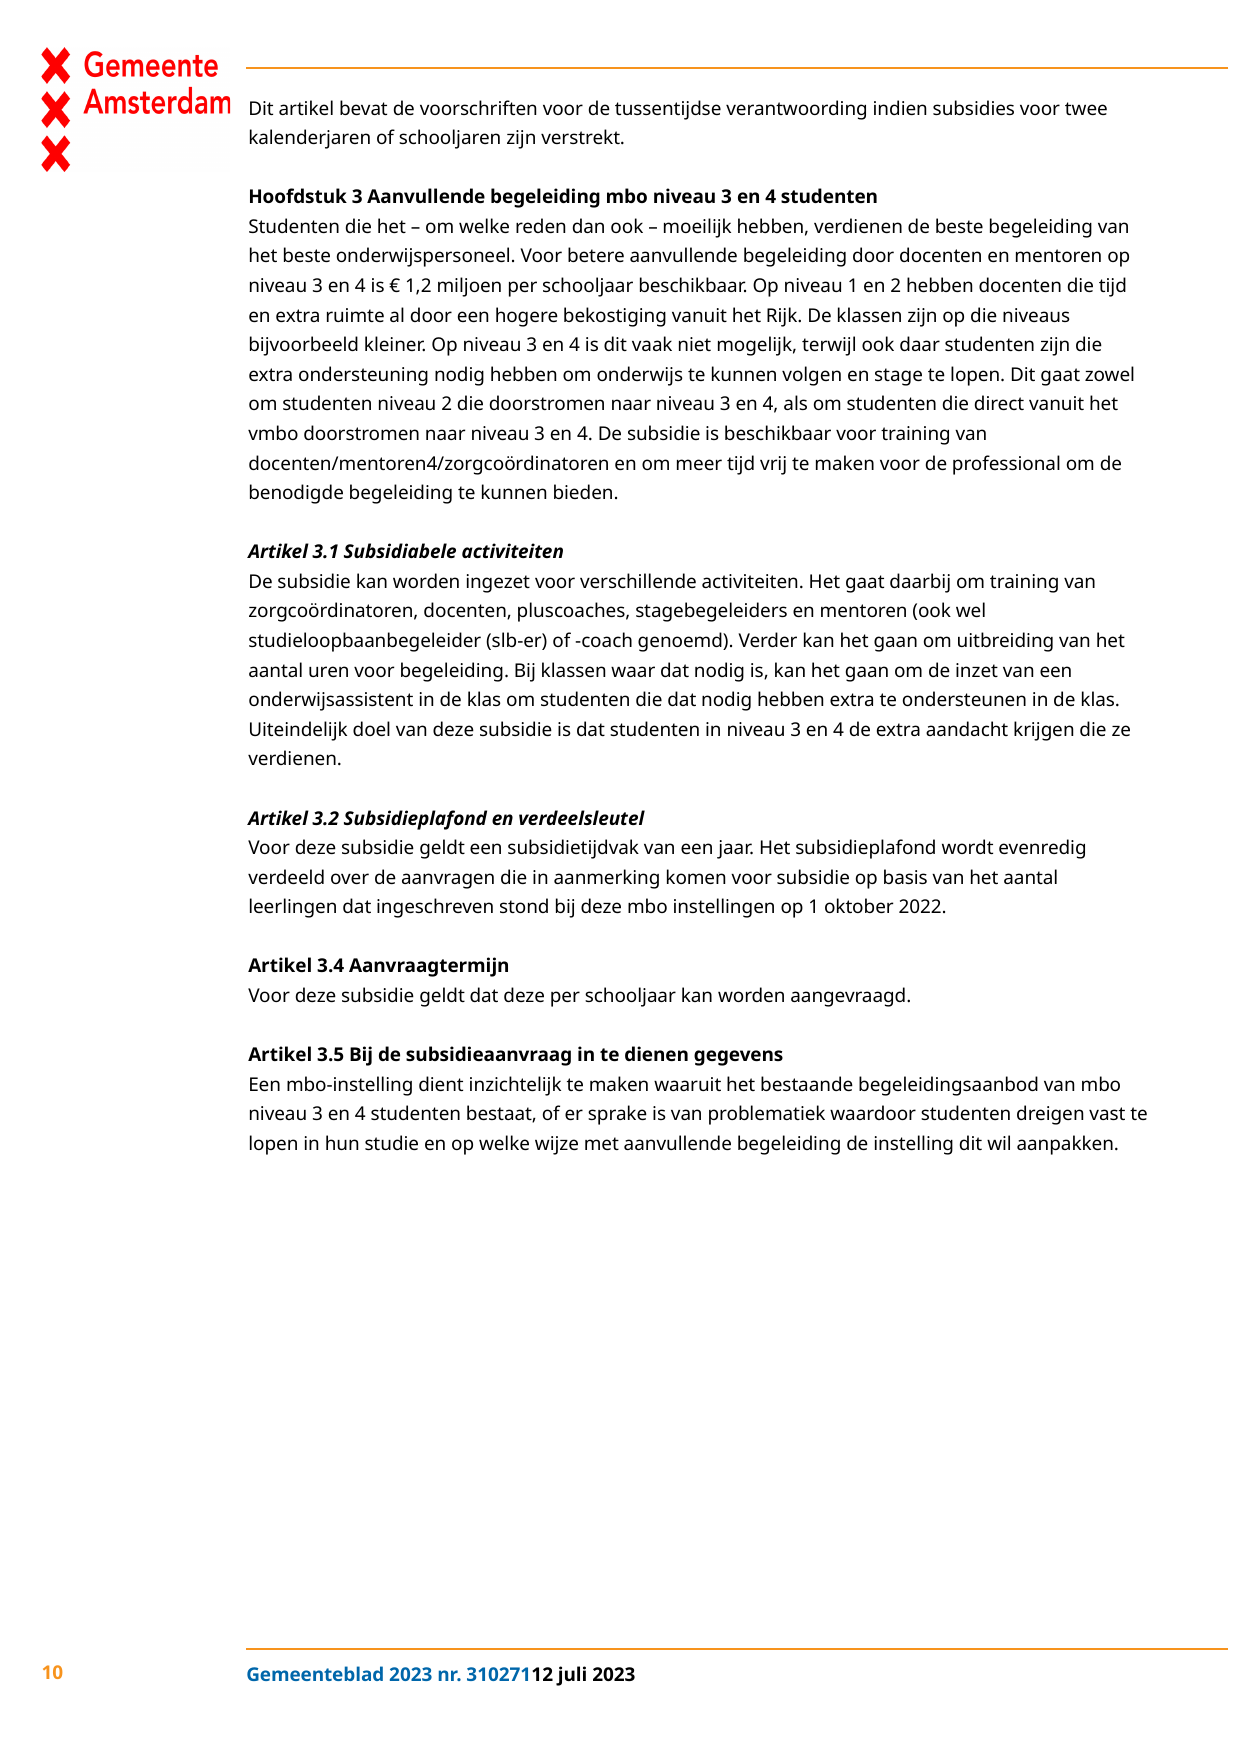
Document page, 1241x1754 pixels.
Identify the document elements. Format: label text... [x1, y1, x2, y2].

picture [41, 47, 231, 172]
text Artikel 3.5 Bij de subsidieaanvraag in te dienen gegevens [248, 1041, 1152, 1067]
text Studenten die het – om welke reden dan ook – moeilijk hebben, verdienen de beste begeleiding van het beste onderwijspersoneel. Voor betere aanvullende begeleiding door docenten en mentoren op niveau 3 en 4 is € 1,2 miljoen per schooljaar beschikbaar. Op niveau 1 en 2 hebben docenten die tijd en extra ruimte al door een hogere bekostiging vanuit het Rijk. De klassen zijn op die niveaus bijvoorbeeld kleiner. Op niveau 3 en 4 is dit vaak niet mogelijk, terwijl ook daar studenten zijn die extra ondersteuning nodig hebben om onderwijs te kunnen volgen en stage te lopen. Dit gaat zowel om studenten niveau 2 die doorstromen naar niveau 3 en 4, als om studenten die direct vanuit het vmbo doorstromen naar niveau 3 en 4. De subsidie is beschikbaar voor training van docenten/mentoren4/zorgcoördinatoren en om meer tijd vrij te maken voor de professional om de benodigde begeleiding te kunnen bieden. [248, 213, 1152, 505]
text Artikel 3.1 Subsidiabele activiteiten [248, 538, 1152, 564]
text Artikel 3.4 Aanvraagtermijn [248, 953, 1152, 978]
text Hoofdstuk 3 Aanvullende begeleiding mbo niveau 3 en 4 studenten [248, 183, 1152, 209]
text De subsidie kan worden ingezet voor verschillende activiteiten. Het gaat daarbij om training van zorgcoördinatoren, docenten, pluscoaches, stagebegeleiders en mentoren (ook wel studieloopbaanbegeleider (slb-er) of -coach genoemd). Verder kan het gaan om uitbreiding van het aantal uren voor begeleiding. Bij klassen waar dat nodig is, kan het gaan om de inzet van een onderwijsassistent in de klas om studenten die dat nodig hebben extra te ondersteunen in de klas. Uiteindelijk doel van deze subsidie is dat studenten in niveau 3 en 4 de extra aandacht krijgen die ze verdienen. [248, 568, 1152, 771]
text Een mbo-instelling dient inzichtelijk te maken waaruit het bestaande begeleidingsaanbod van mbo niveau 3 en 4 studenten bestaat, of er sprake is van problematiek waardoor studenten dreigen vast te lopen in hun studie en op welke wijze met aanvullende begeleiding de instelling dit wil aanpakken. [248, 1071, 1152, 1156]
text Dit artikel bevat de voorschriften voor de tussentijdse verantwoording indien subsidies voor twee kalenderjaren of schooljaren zijn verstrekt. [248, 95, 1152, 150]
text Artikel 3.2 Subsidieplafond en verdeelsleutel [248, 805, 1152, 831]
text Voor deze subsidie geldt een subsidietijdvak van een jaar. Het subsidieplafond wordt evenredig verdeeld over de aanvragen die in aanmerking komen voor subsidie op basis van het aantal leerlingen dat ingeschreven stond bij deze mbo instellingen op 1 oktober 2022. [248, 834, 1152, 919]
text Voor deze subsidie geldt dat deze per schooljaar kan worden aangevraagd. [248, 982, 1152, 1008]
